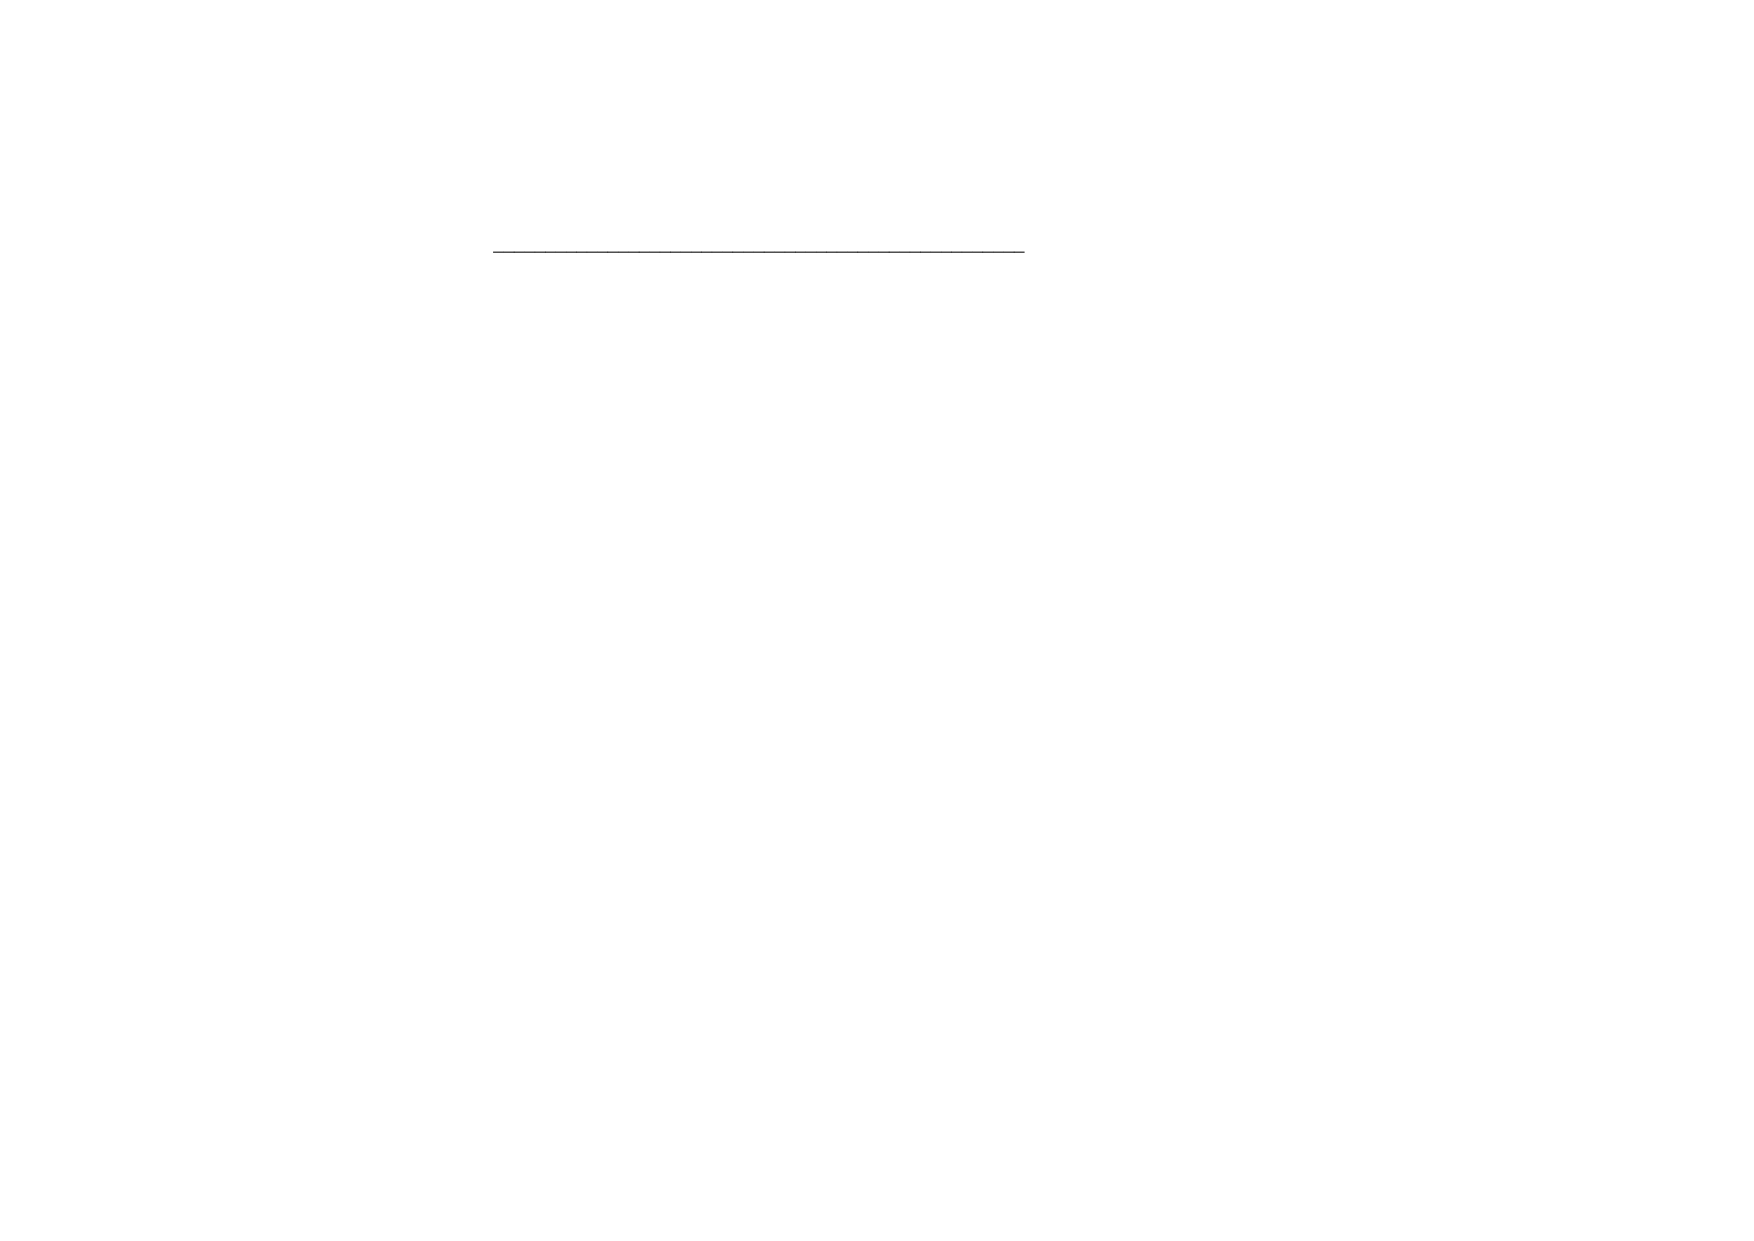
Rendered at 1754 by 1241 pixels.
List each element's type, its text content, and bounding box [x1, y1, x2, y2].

text ___________________________________________________ [118, 231, 1577, 255]
